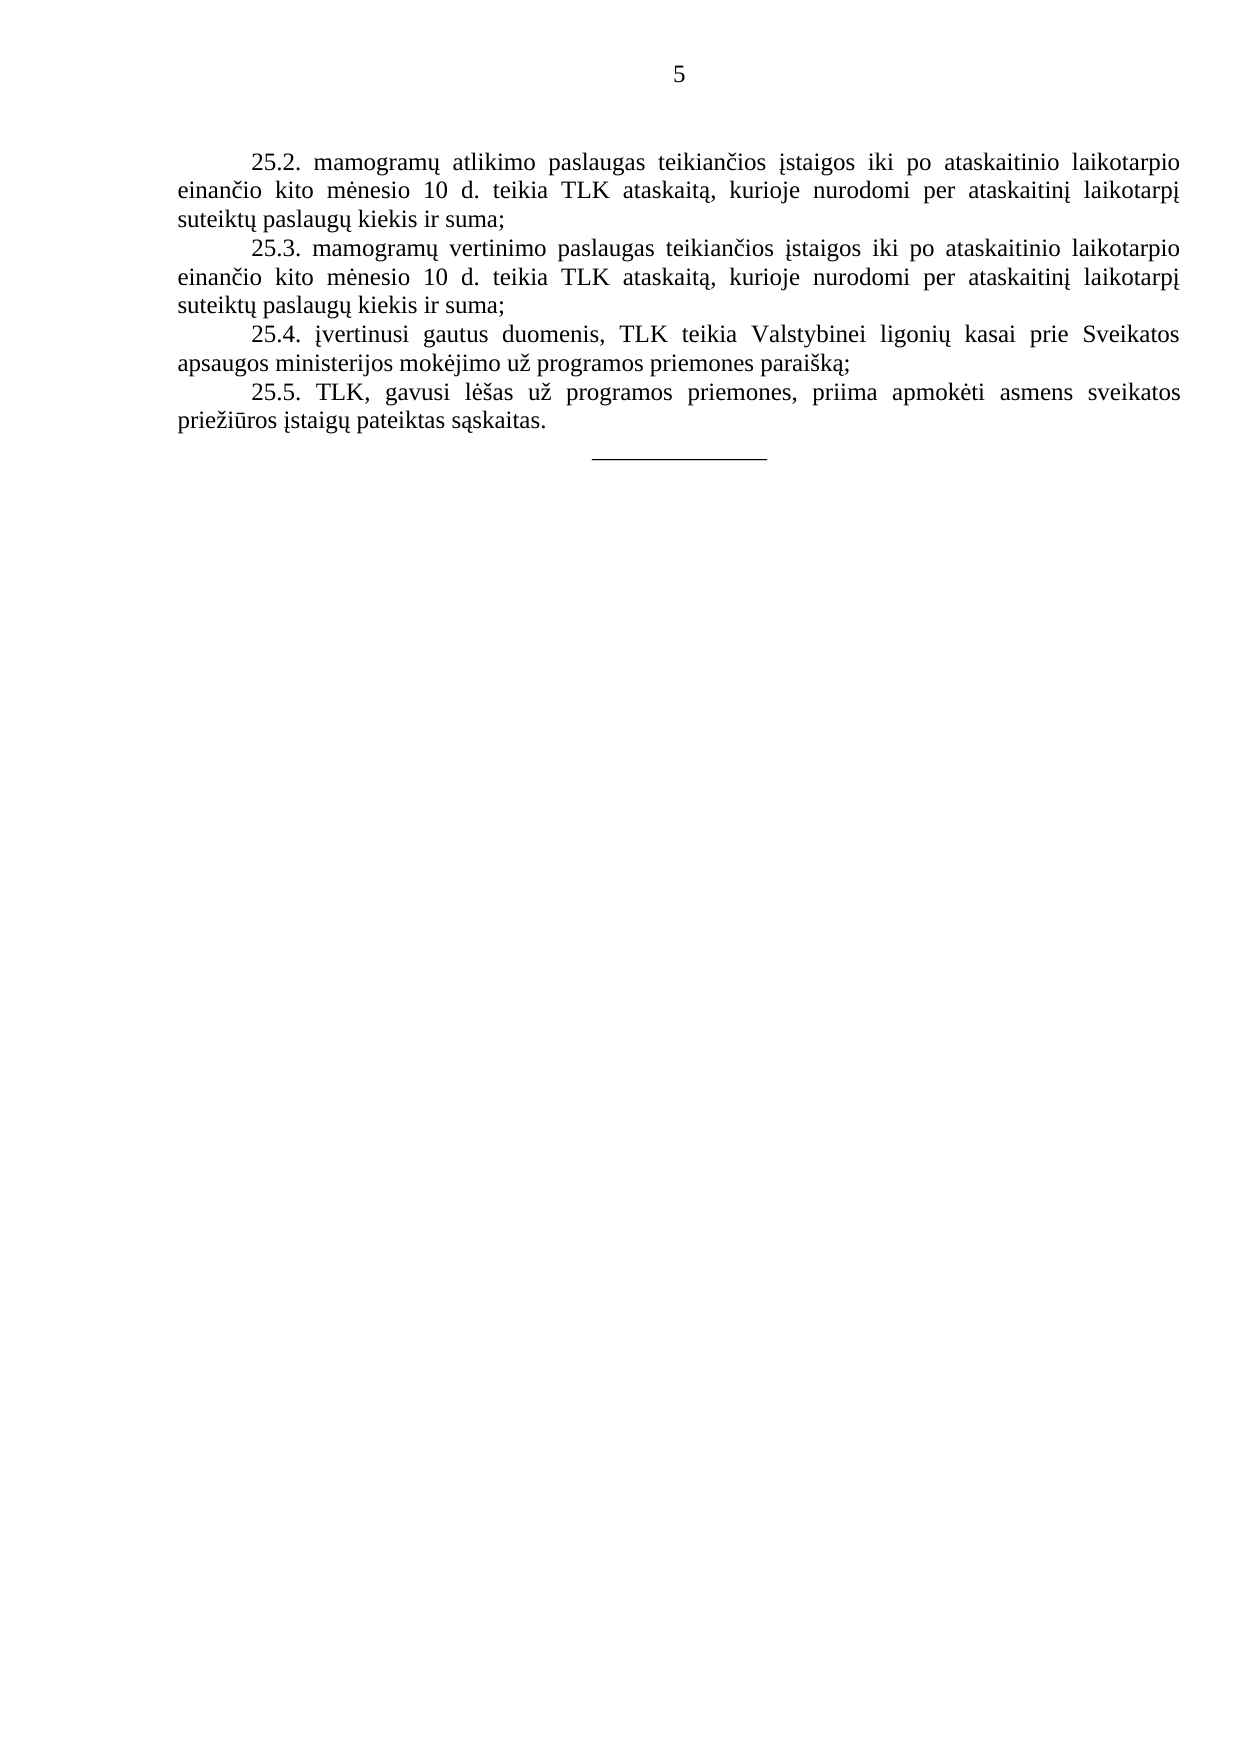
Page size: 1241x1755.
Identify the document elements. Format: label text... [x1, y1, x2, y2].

text 25.4. įvertinusi gautus duomenis, TLK teikia Valstybinei ligonių kasai prie Sveikatos apsaugos ministerijos mokėjimo už programos priemones paraišką; [177, 319, 1181, 377]
text 25.3. mamogramų vertinimo paslaugas teikiančios įstaigos iki po ataskaitinio laikotarpio einančio kito mėnesio 10 d. teikia TLK ataskaitą, kurioje nurodomi per ataskaitinį laikotarpį suteiktų paslaugų kiekis ir suma; [177, 233, 1181, 319]
text 25.2. mamogramų atlikimo paslaugas teikiančios įstaigos iki po ataskaitinio laikotarpio einančio kito mėnesio 10 d. teikia TLK ataskaitą, kurioje nurodomi per ataskaitinį laikotarpį suteiktų paslaugų kiekis ir suma; [177, 147, 1181, 233]
text 25.5. TLK, gavusi lėšas už programos priemones, priima apmokėti asmens sveikatos priežiūros įstaigų pateiktas sąskaitas. [177, 377, 1181, 434]
text ______________ [177, 434, 1181, 463]
